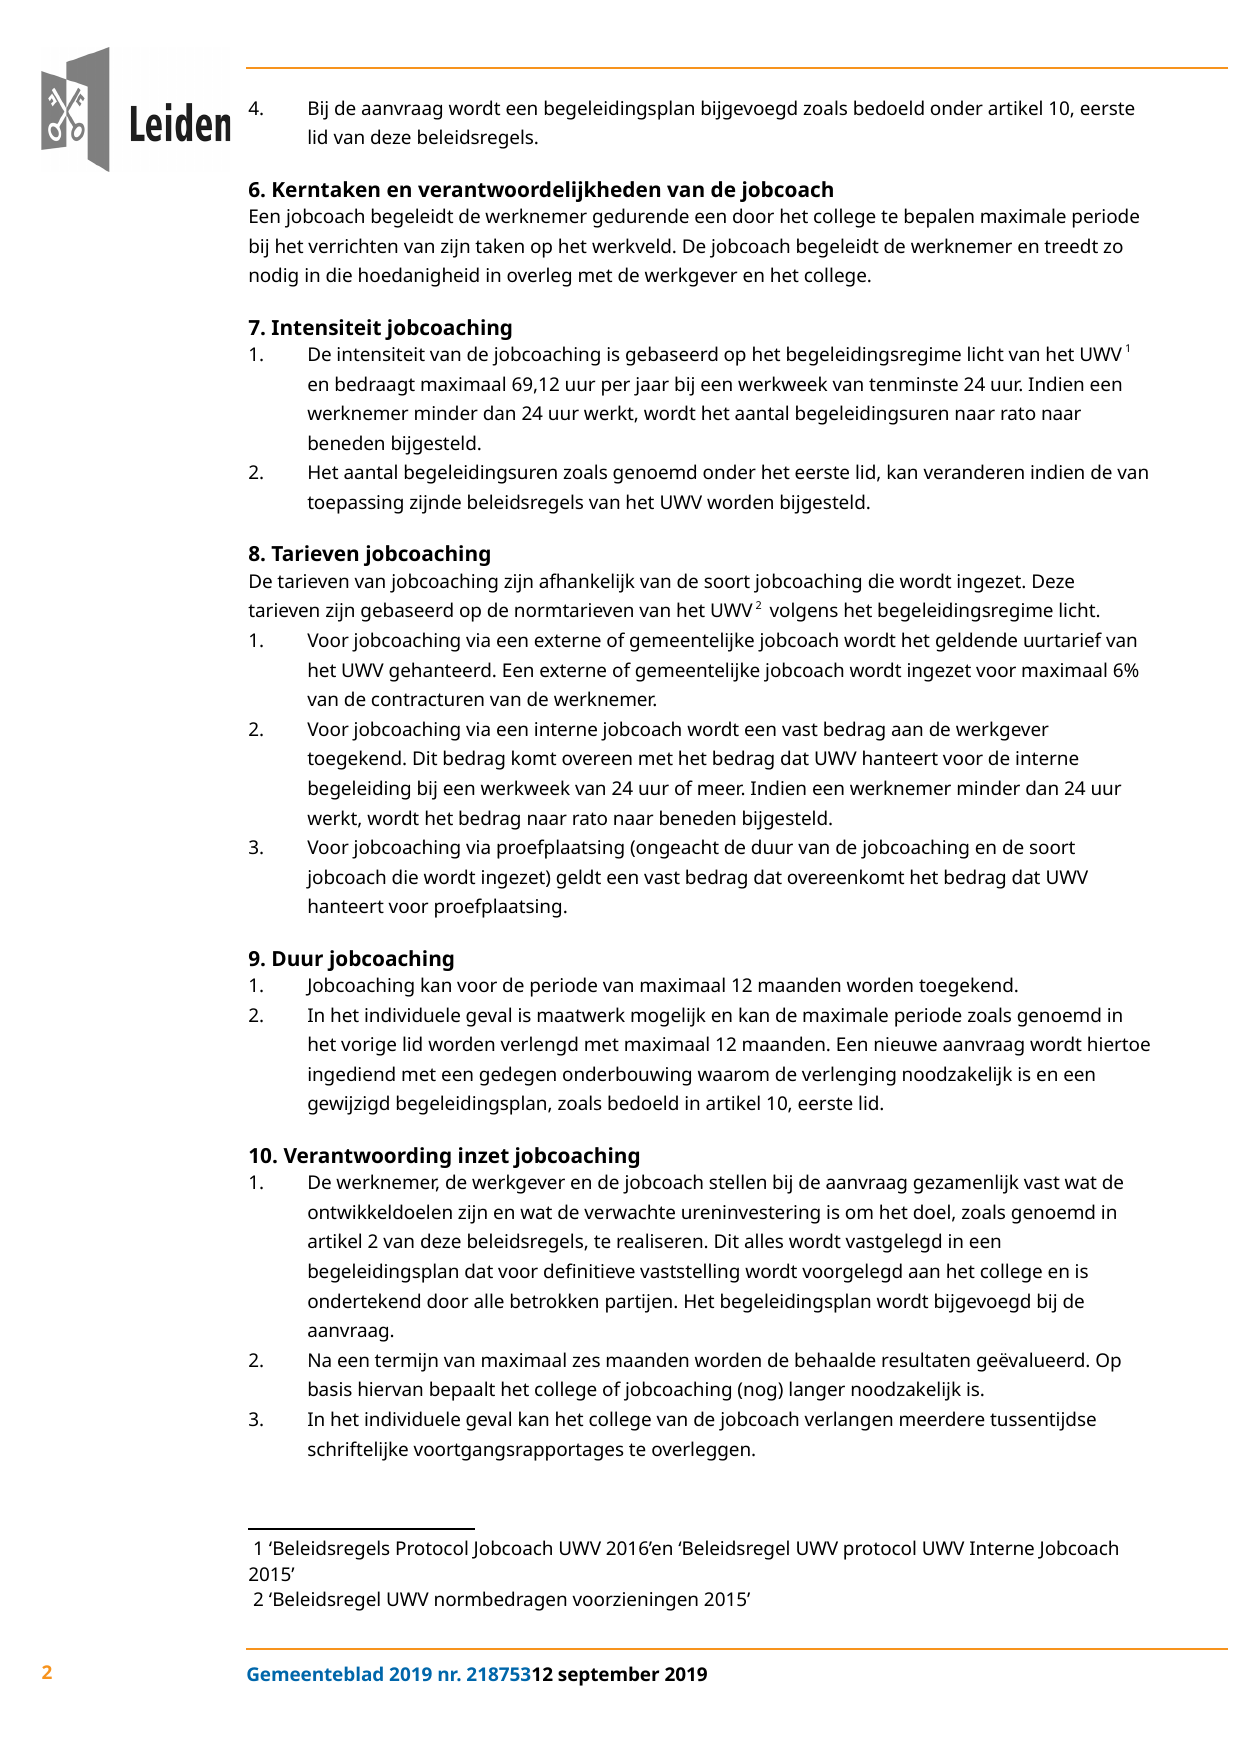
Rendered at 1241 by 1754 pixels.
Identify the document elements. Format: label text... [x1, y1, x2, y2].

text 9. Duur jobcoaching [248, 944, 1152, 972]
list De intensiteit van de jobcoaching is gebaseerd op het begeleidingsregime licht van het UWV en bedraagt maximaal 69,12 uur per jaar bij een werkweek van tenminste 24 uur. Indien een werknemer minder dan 24 uur werkt, wordt het aantal begeleidingsuren naar rato naar beneden bijgesteld. [248, 341, 1152, 456]
list Bij de aanvraag wordt een begeleidingsplan bijgevoegd zoals bedoeld onder artikel 10, eerste lid van deze beleidsregels. [248, 95, 1152, 150]
picture [41, 47, 231, 172]
list ‘Beleidsregels Protocol Jobcoach UWV 2016’en ‘Beleidsregel UWV protocol UWV Interne Jobcoach 2015’ [248, 1535, 1152, 1586]
list Voor jobcoaching via een interne jobcoach wordt een vast bedrag aan de werkgever toegekend. Dit bedrag komt overeen met het bedrag dat UWV hanteert voor de interne begeleiding bij een werkweek van 24 uur of meer. Indien een werknemer minder dan 24 uur werkt, wordt het bedrag naar rato naar beneden bijgesteld. [248, 716, 1152, 830]
list In het individuele geval kan het college van de jobcoach verlangen meerdere tussentijdse schriftelijke voortgangsrapportages te overleggen. [248, 1406, 1152, 1461]
list De werknemer, de werkgever en de jobcoach stellen bij de aanvraag gezamenlijk vast wat de ontwikkeldoelen zijn en wat de verwachte ureninvestering is om het doel, zoals genoemd in artikel 2 van deze beleidsregels, te realiseren. Dit alles wordt vastgelegd in een begeleidingsplan dat voor definitieve vaststelling wordt voorgelegd aan het college en is ondertekend door alle betrokken partijen. Het begeleidingsplan wordt bijgevoegd bij de aanvraag. [248, 1169, 1152, 1343]
list Voor jobcoaching via proefplaatsing (ongeacht de duur van de jobcoaching en de soort jobcoach die wordt ingezet) geldt een vast bedrag dat overeenkomt het bedrag dat UWV hanteert voor proefplaatsing. [248, 834, 1152, 919]
text 10. Verantwoording inzet jobcoaching [248, 1141, 1152, 1169]
list Na een termijn van maximaal zes maanden worden de behaalde resultaten geëvalueerd. Op basis hiervan bepaalt het college of jobcoaching (nog) langer noodzakelijk is. [248, 1347, 1152, 1402]
text 7. Intensiteit jobcoaching [248, 313, 1152, 341]
list Jobcoaching kan voor de periode van maximaal 12 maanden worden toegekend. [248, 972, 1152, 998]
text 6. Kerntaken en verantwoordelijkheden van de jobcoach [248, 175, 1152, 203]
text De tarieven van jobcoaching zijn afhankelijk van de soort jobcoaching die wordt ingezet. Deze tarieven zijn gebaseerd op de normtarieven van het UWV volgens het begeleidingsregime licht. [248, 568, 1152, 623]
text ‘Beleidsregel UWV normbedragen voorzieningen 2015’ [248, 1586, 1152, 1612]
text 8. Tarieven jobcoaching [248, 539, 1152, 568]
list Het aantal begeleidingsuren zoals genoemd onder het eerste lid, kan veranderen indien de van toepassing zijnde beleidsregels van het UWV worden bijgesteld. [248, 459, 1152, 515]
text Een jobcoach begeleidt de werknemer gedurende een door het college te bepalen maximale periode bij het verrichten van zijn taken op het werkveld. De jobcoach begeleidt de werknemer en treedt zo nodig in die hoedanigheid in overleg met de werkgever en het college. [248, 203, 1152, 288]
list Voor jobcoaching via een externe of gemeentelijke jobcoach wordt het geldende uurtarief van het UWV gehanteerd. Een externe of gemeentelijke jobcoach wordt ingezet voor maximaal 6% van de contracturen van de werknemer. [248, 627, 1152, 712]
list In het individuele geval is maatwerk mogelijk en kan de maximale periode zoals genoemd in het vorige lid worden verlengd met maximaal 12 maanden. Een nieuwe aanvraag wordt hiertoe ingediend met een gedegen onderbouwing waarom de verlenging noodzakelijk is en een gewijzigd begeleidingsplan, zoals bedoeld in artikel 10, eerste lid. [248, 1002, 1152, 1116]
